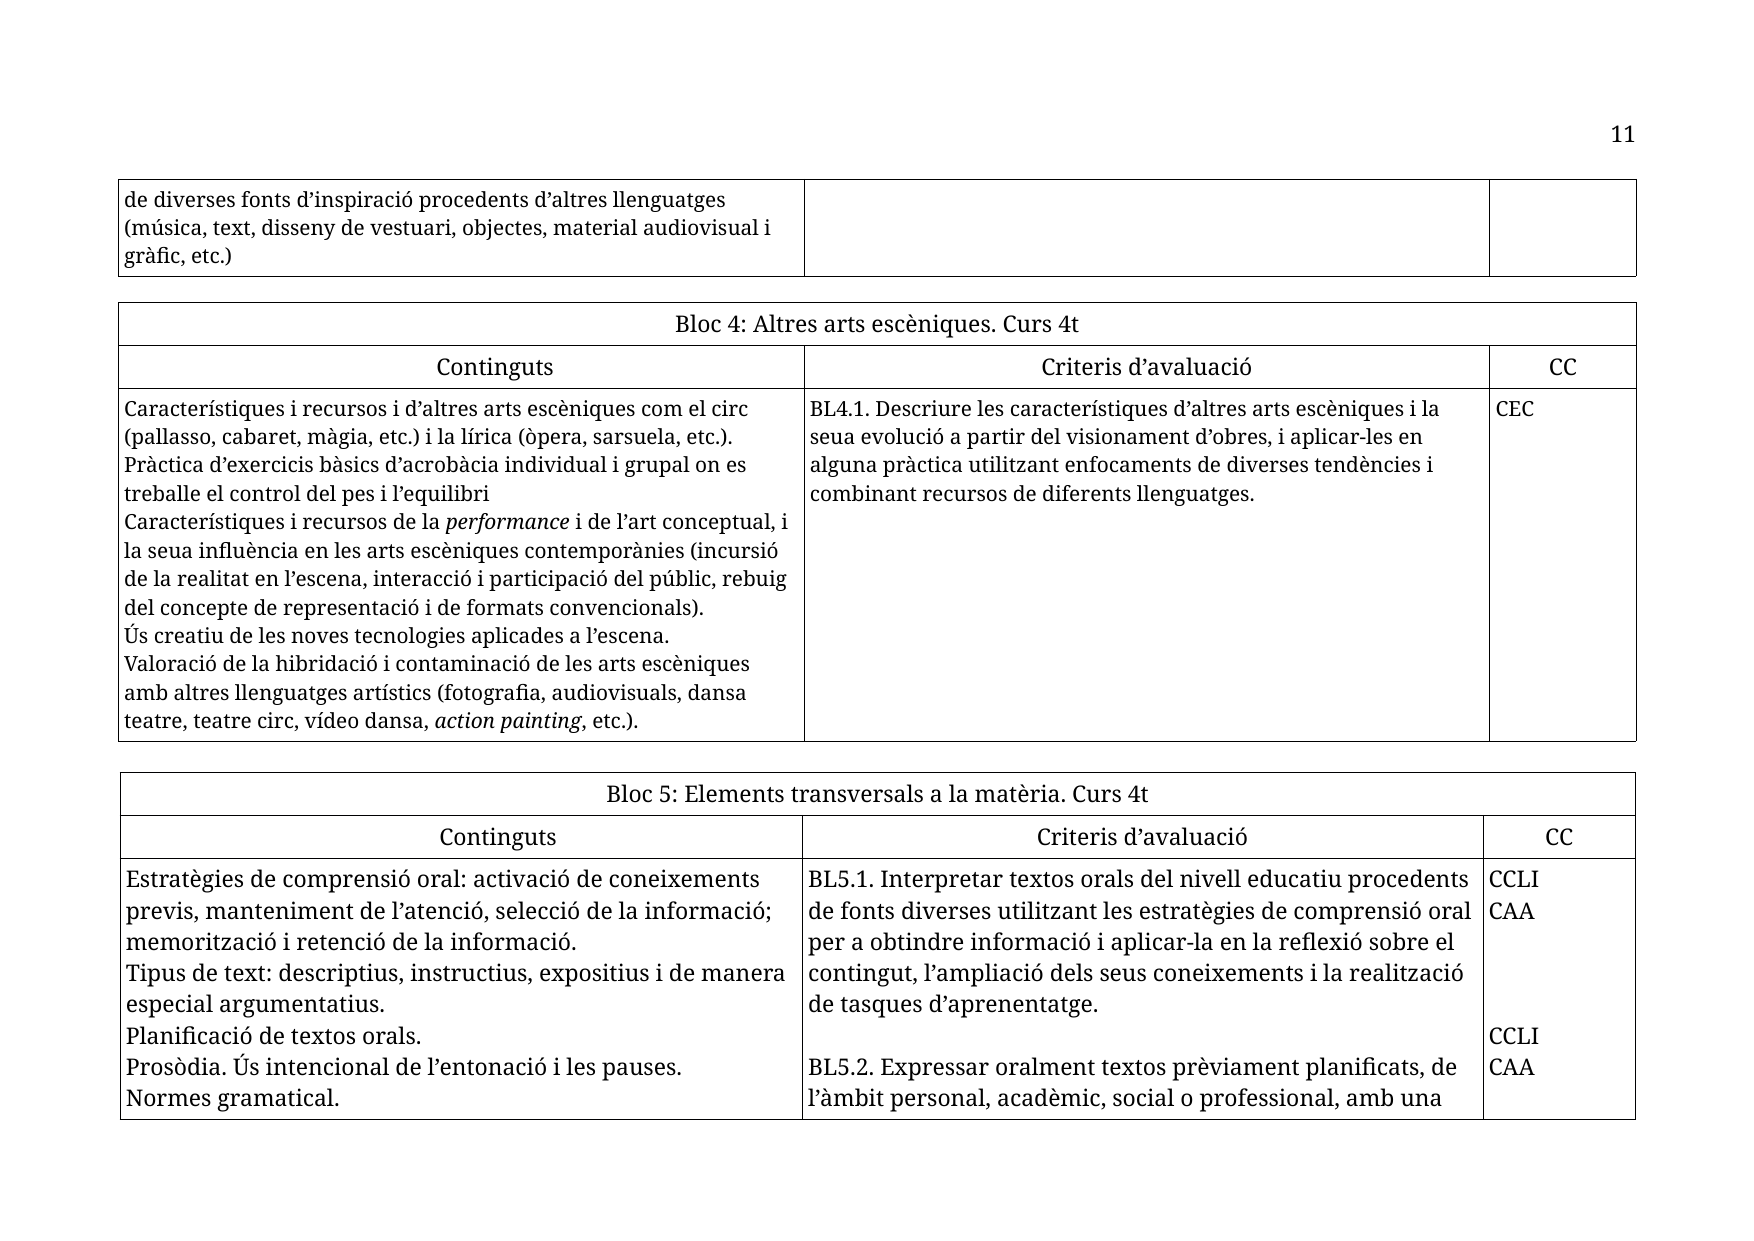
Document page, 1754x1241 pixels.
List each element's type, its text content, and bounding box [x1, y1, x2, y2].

table_cell Criteris d’avaluació [803, 816, 1483, 858]
table_cell CC [1490, 346, 1636, 388]
table_cell [805, 180, 1489, 276]
table_cell Continguts [119, 346, 804, 388]
table_header Bloc 5: Elements transversals a la matèria. Curs 4t [121, 773, 1635, 815]
table_cell BL4.1. Descriure les característiques d’altres arts escèniques i la seua evolució a partir del visionament d’obres, i aplicar-les en alguna pràctica utilitzant enfocaments de diverses tendències i combinant recursos de diferents llenguatges. [805, 389, 1489, 741]
table_cell Criteris d’avaluació [805, 346, 1489, 388]
table_cell CC [1484, 816, 1635, 858]
table_header Bloc 4: Altres arts escèniques. Curs 4t [119, 303, 1636, 345]
table_cell CCLI CAA CCLI CAA [1484, 859, 1635, 1119]
table_cell Característiques i recursos i d’altres arts escèniques com el circ (pallasso, cabaret, màgia, etc.) i la lírica (òpera, sarsuela, etc.). Pràctica d’exercicis bàsics d’acrobàcia individual i grupal on es treballe el control del pes i l’equilibri Característiques i recursos de la performance i de l’art conceptual, i la seua influència en les arts escèniques contemporànies (incursió de la realitat en l’escena, interacció i participació del públic, rebuig del concepte de representació i de formats convencionals). Ús creatiu de les noves tecnologies aplicades a l’escena. Valoració de la hibridació i contaminació de les arts escèniques amb altres llenguatges artístics (fotografia, audiovisuals, dansa teatre, teatre circ, vídeo dansa, action painting, etc.). [119, 389, 804, 741]
table_cell [1490, 180, 1636, 276]
table_cell CEC [1490, 389, 1636, 741]
table_cell Continguts [121, 816, 802, 858]
table_cell Estratègies de comprensió oral: activació de coneixements previs, manteniment de l’atenció, selecció de la informació; memorització i retenció de la informació. Tipus de text: descriptius, instructius, expositius i de manera especial argumentatius. Planificació de textos orals. Prosòdia. Ús intencional de l’entonació i les pauses. Normes gramatical. [121, 859, 802, 1119]
table_cell de diverses fonts d’inspiració procedents d’altres llenguatges (música, text, disseny de vestuari, objectes, material audiovisual i gràfic, etc.) [119, 180, 804, 276]
table_cell BL5.1. Interpretar textos orals del nivell educatiu procedents de fonts diverses utilitzant les estratègies de comprensió oral per a obtindre informació i aplicar-la en la reflexió sobre el contingut, l’ampliació dels seus coneixements i la realització de tasques d’aprenentatge. BL5.2. Expressar oralment textos prèviament planificats, de l’àmbit personal, acadèmic, social o professional, amb una [803, 859, 1483, 1119]
